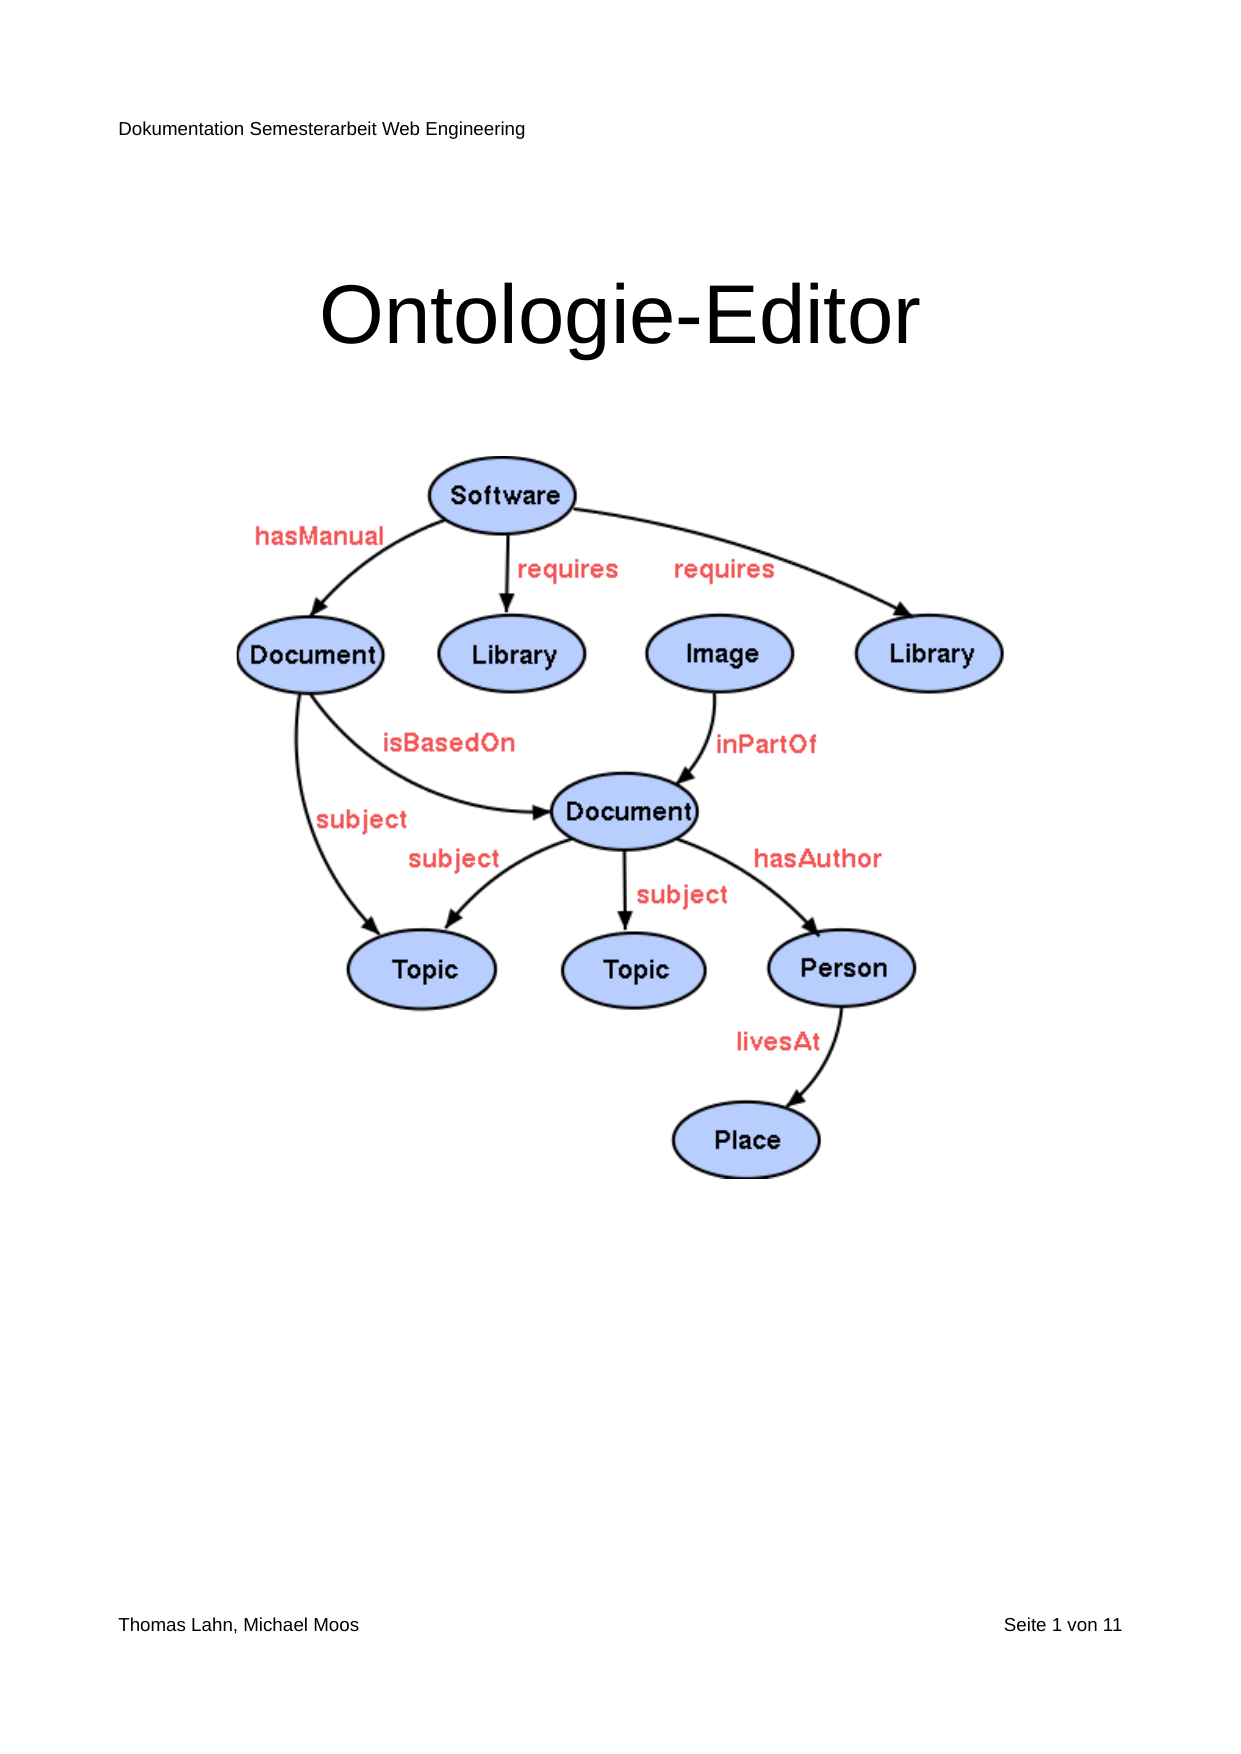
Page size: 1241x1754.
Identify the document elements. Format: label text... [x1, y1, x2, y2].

picture [236, 456, 1004, 1179]
text Ontologie-Editor [118, 265, 1122, 361]
